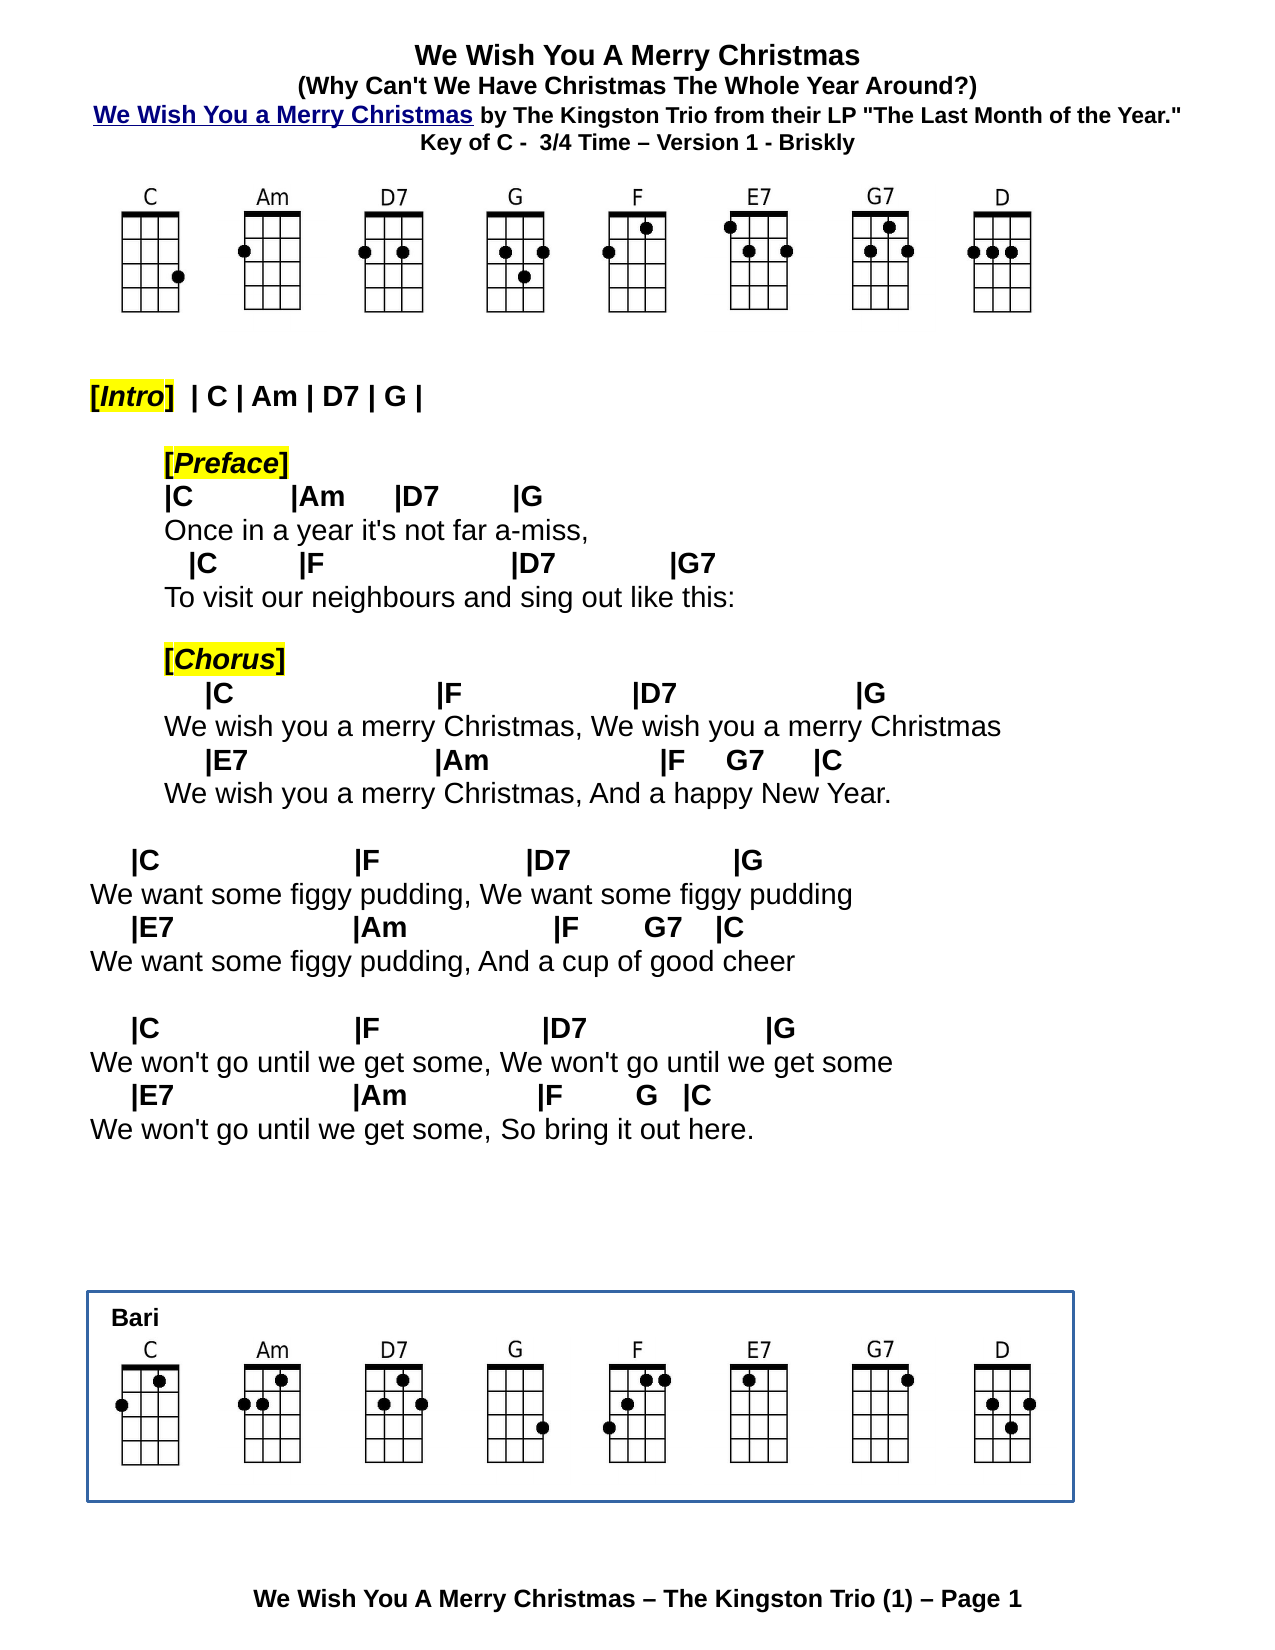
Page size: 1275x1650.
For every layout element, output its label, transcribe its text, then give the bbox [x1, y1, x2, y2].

table_header [212, 1332, 333, 1500]
text [Chorus] [164, 642, 1185, 676]
table_header [90, 1332, 212, 1500]
text [Preface] [164, 446, 1185, 479]
text (Why Can't We Have Christmas The Whole Year Around?) [90, 71, 1185, 100]
table_header [90, 179, 212, 355]
table_header [212, 1503, 333, 1508]
table_header [941, 1332, 1063, 1500]
text |E7 |Am |F G7 |C [164, 743, 1185, 776]
table_header [455, 179, 577, 355]
table_header [212, 179, 333, 355]
table_header [577, 179, 698, 355]
text |E7 |Am |F G7 |C [90, 911, 1185, 944]
text We want some figgy pudding, And a cup of good cheer [90, 944, 1185, 978]
text We Wish You A Merry Christmas [90, 37, 1185, 71]
text We wish you a merry Christmas, And a happy New Year. [164, 776, 1185, 810]
table_header [820, 1332, 941, 1500]
text We wish you a merry Christmas, We wish you a merry Christmas [164, 709, 1185, 743]
picture [582, 1337, 693, 1485]
text Key of C - 3/4 Time – Version 1 - Briskly [90, 128, 1185, 155]
text |C |F |D7 |G [90, 843, 1185, 877]
picture [825, 184, 936, 332]
picture [947, 1337, 1058, 1485]
text Bari [90, 1303, 1072, 1332]
table_header [941, 1503, 1063, 1508]
picture [217, 1337, 328, 1485]
table_header [333, 179, 455, 355]
table_header [1063, 1332, 1185, 1508]
picture [459, 184, 572, 335]
table_header [820, 179, 941, 355]
text |C |F |D7 |G [164, 676, 1185, 709]
table_header [698, 1332, 820, 1500]
picture [338, 1337, 450, 1485]
picture [946, 184, 1059, 335]
text [1075, 1303, 1185, 1332]
table_header [455, 1332, 577, 1500]
picture [703, 1337, 814, 1485]
picture [703, 184, 814, 332]
text |C |F |D7 |G7 [164, 546, 1185, 580]
table_header [1063, 179, 1185, 355]
table_header [820, 1503, 941, 1508]
table_header [333, 1503, 455, 1508]
text |C |F |D7 |G [90, 1011, 1185, 1045]
text We Wish You a Merry Christmas by The Kingston Trio from their LP "The Last Month of the Year." [90, 100, 1185, 128]
picture [825, 1337, 936, 1485]
table_header [1063, 1332, 1072, 1500]
picture [337, 184, 451, 335]
table_header [90, 1503, 212, 1508]
picture [581, 184, 694, 335]
table_header [698, 1503, 820, 1508]
picture [460, 1337, 571, 1485]
text We won't go until we get some, So bring it out here. [90, 1112, 1185, 1145]
table_header [698, 179, 820, 355]
picture [94, 1337, 207, 1488]
text |C |Am |D7 |G [164, 479, 1185, 513]
text |E7 |Am |F G |C [90, 1078, 1185, 1112]
table_header [577, 1503, 698, 1508]
picture [217, 184, 328, 332]
picture [94, 184, 207, 335]
text We won't go until we get some, We won't go until we get some [90, 1045, 1185, 1078]
table_header [333, 1332, 455, 1500]
text [Intro] | C | Am | D7 | G | [90, 379, 1185, 412]
text Once in a year it's not far a-miss, [164, 513, 1185, 546]
table_header [577, 1332, 698, 1500]
table_header [941, 179, 1063, 355]
text To visit our neighbours and sing out like this: [164, 580, 1185, 613]
table_header [455, 1503, 577, 1508]
text We want some figgy pudding, We want some figgy pudding [90, 877, 1185, 911]
